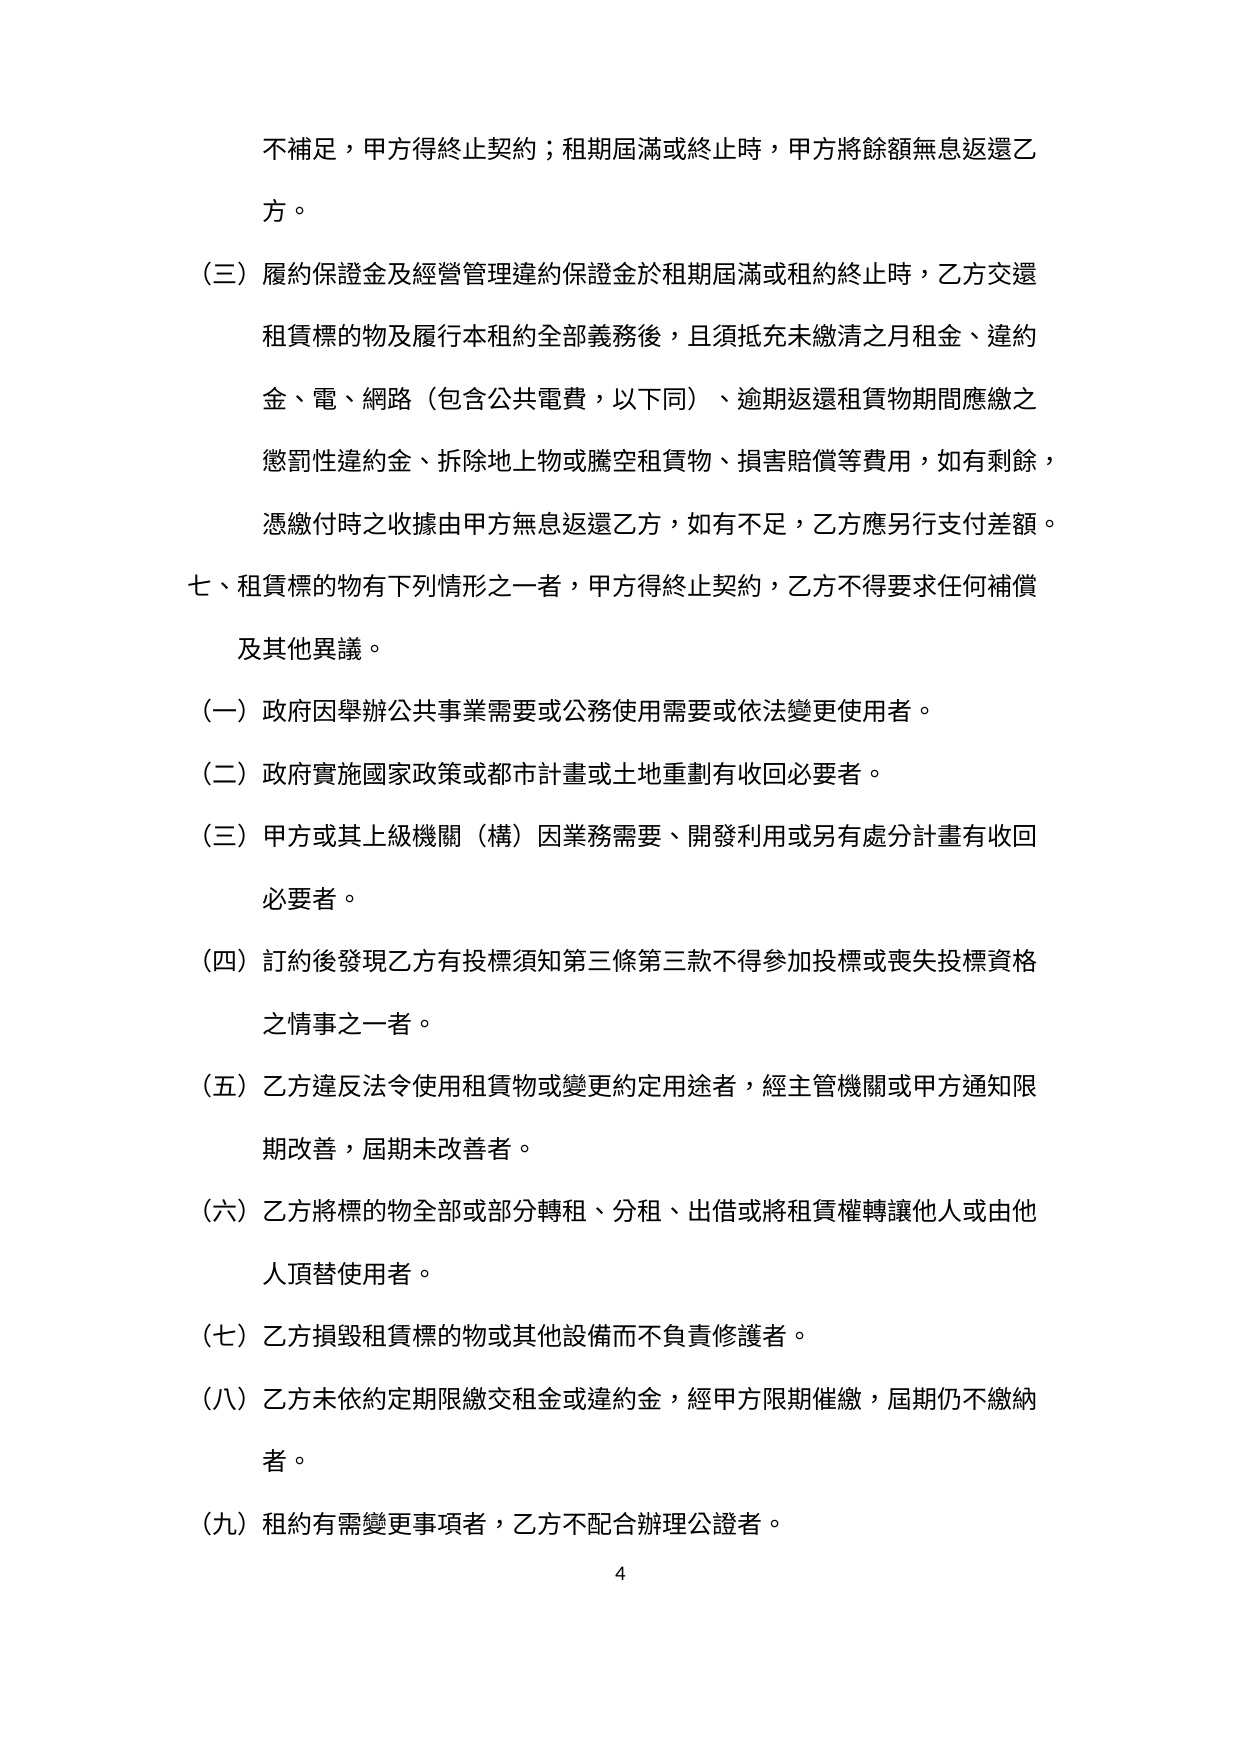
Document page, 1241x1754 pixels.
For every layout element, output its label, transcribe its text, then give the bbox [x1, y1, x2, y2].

text （二）政府實施國家政策或都市計畫或土地重劃有收回必要者。 [187, 731, 1053, 793]
text （四）訂約後發現乙方有投標須知第三條第三款不得參加投標或喪失投標資格之情事之一者。 [187, 918, 1053, 1043]
text （六）乙方將標的物全部或部分轉租、分租、出借或將租賃權轉讓他人或由他人頂替使用者。 [187, 1168, 1053, 1293]
text 七、租賃標的物有下列情形之一者，甲方得終止契約，乙方不得要求任何補償及其他異議。 [187, 543, 1053, 668]
text （三）甲方或其上級機關（構）因業務需要、開發利用或另有處分計畫有收回必要者。 [187, 793, 1053, 918]
text （三）履約保證金及經營管理違約保證金於租期屆滿或租約終止時，乙方交還租賃標的物及履行本租約全部義務後，且須抵充未繳清之月租金、違約金、電、網路（包含公共電費，以下同）、逾期返還租賃物期間應繳之懲罰性違約金、拆除地上物或騰空租賃物、損害賠償等費用，如有剩餘，憑繳付時之收據由甲方無息返還乙方，如有不足，乙方應另行支付差額。 [187, 231, 1053, 543]
text （九）租約有需變更事項者，乙方不配合辦理公證者。 [187, 1481, 1053, 1543]
text （五）乙方違反法令使用租賃物或變更約定用途者，經主管機關或甲方通知限期改善，屆期未改善者。 [187, 1043, 1053, 1168]
text （一）政府因舉辦公共事業需要或公務使用需要或依法變更使用者。 [187, 668, 1053, 731]
text （八）乙方未依約定期限繳交租金或違約金，經甲方限期催繳，屆期仍不繳納者。 [187, 1356, 1053, 1481]
text （七）乙方損毀租賃標的物或其他設備而不負責修護者。 [187, 1293, 1053, 1356]
text 不補足，甲方得終止契約；租期屆滿或終止時，甲方將餘額無息返還乙方。 [187, 106, 1053, 231]
